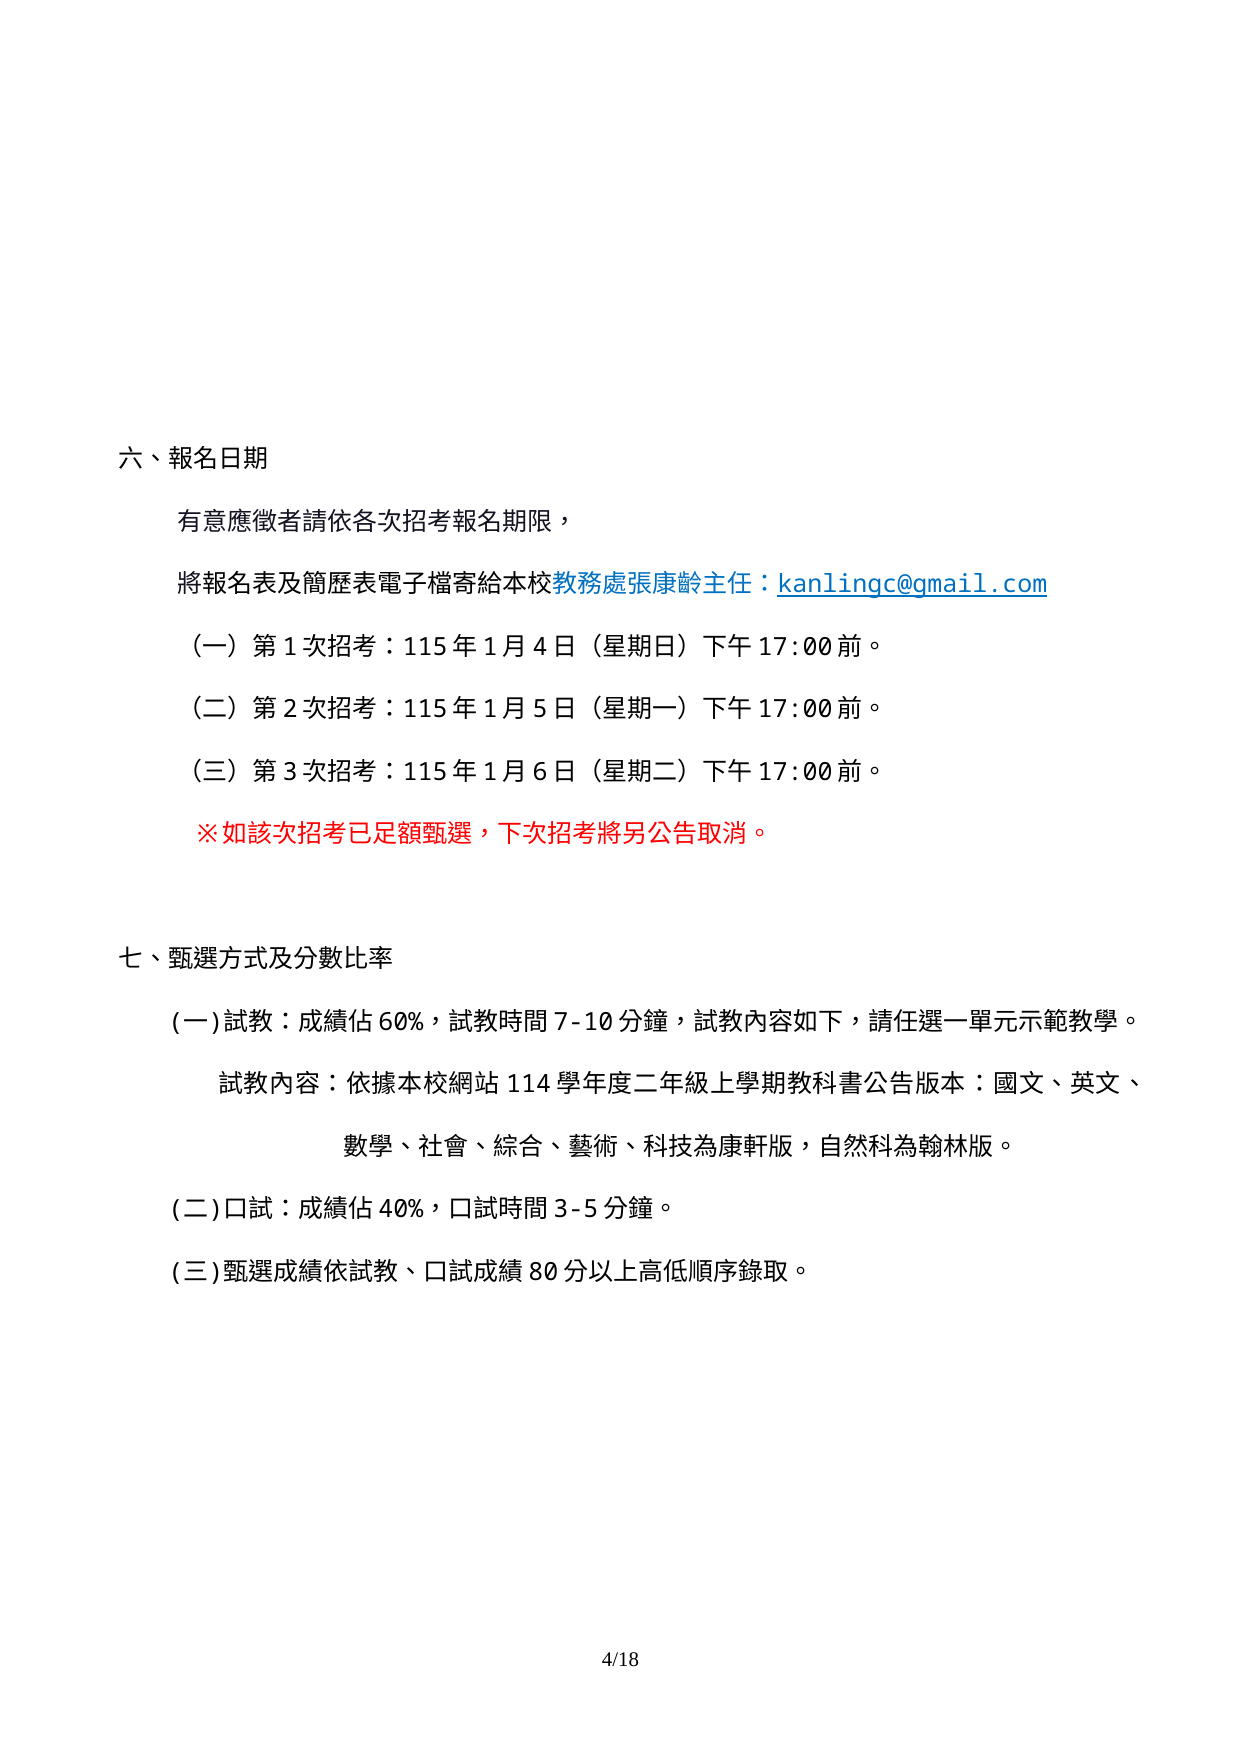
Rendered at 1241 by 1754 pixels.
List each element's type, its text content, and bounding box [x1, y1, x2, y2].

text 七、甄選方式及分數比率 [118, 915, 1122, 978]
text (二)口試：成績佔40%，口試時間3-5分鐘。 [168, 1165, 1122, 1228]
text 有意應徵者請依各次招考報名期限， [177, 478, 1122, 540]
text 試教內容：依據本校網站114學年度二年級上學期教科書公告版本：國文、英文、數學、社會、綜合、藝術、科技為康軒版，自然科為翰林版。 [218, 1040, 1122, 1165]
text (三)甄選成績依試教、口試成績80分以上高低順序錄取。 [168, 1228, 1122, 1290]
text ※如該次招考已足額甄選，下次招考將另公告取消。 [162, 790, 1122, 853]
text 六、報名日期 [118, 415, 1122, 478]
text （一）第1次招考：115年1月4日（星期日）下午17:00前。 [162, 603, 1122, 665]
text （三）第3次招考：115年1月6日（星期二）下午17:00前。 [162, 728, 1122, 790]
text 將報名表及簡歷表電子檔寄給本校教務處張康齡主任：kanlingc@gmail.com [177, 540, 1122, 603]
text （二）第2次招考：115年1月5日（星期一）下午17:00前。 [162, 665, 1122, 728]
text (一)試教：成績佔60%，試教時間7-10分鐘，試教內容如下，請任選一單元示範教學。 [168, 978, 1122, 1040]
